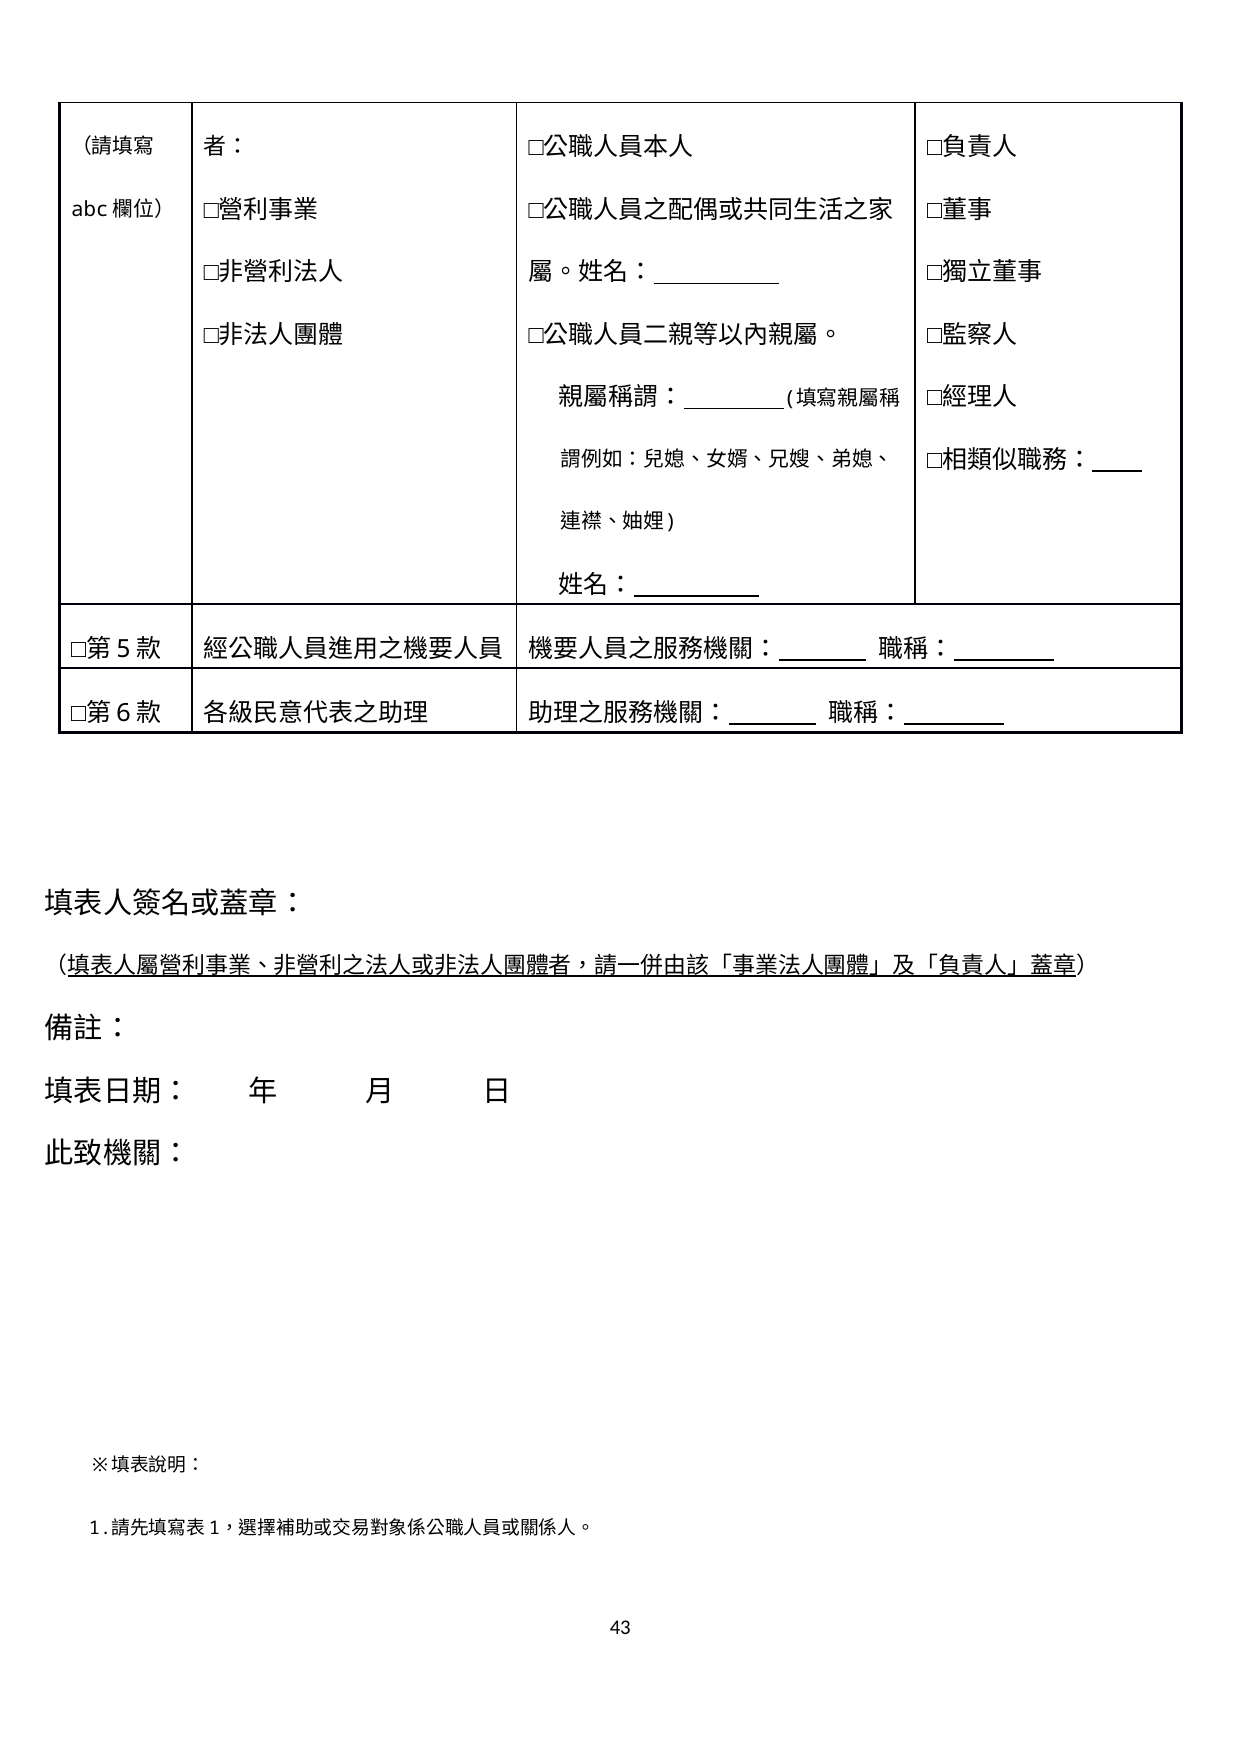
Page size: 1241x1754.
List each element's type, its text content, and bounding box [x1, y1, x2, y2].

table_cell □第5款 [61, 605, 191, 667]
text 填表日期： 年 月 日 [44, 1047, 1063, 1109]
table_cell □第6款 [61, 669, 191, 731]
table_cell □負責人 □董事 □獨立董事 □監察人 □經理人 □相類似職務： [916, 103, 1180, 603]
text 備註： [44, 984, 1063, 1047]
table_cell 各級民意代表之助理 [193, 669, 516, 731]
table_cell （請填寫abc欄位） [61, 103, 191, 603]
table_cell 者： □營利事業 □非營利法人 □非法人團體 [193, 103, 516, 603]
text ※填表說明： [89, 1422, 1187, 1484]
table_cell □公職人員本人 □公職人員之配偶或共同生活之家屬。姓名： □公職人員二親等以內親屬。 親屬稱謂： (填寫親屬稱謂例如：兒媳、女婿、兄嫂、弟媳、連襟、妯娌) 姓名： [517, 103, 914, 603]
text 此致機關： [44, 1109, 1063, 1172]
text 1.請先填寫表1，選擇補助或交易對象係公職人員或關係人。 [89, 1484, 1187, 1547]
table_cell 經公職人員進用之機要人員 [193, 605, 516, 667]
text 填表人簽名或蓋章： [44, 859, 1063, 922]
table_cell 機要人員之服務機關： 職稱： [517, 605, 1180, 667]
text （填表人屬營利事業、非營利之法人或非法人團體者，請一併由該「事業法人團體」及「負責人」蓋章） [44, 922, 1202, 984]
table_cell 助理之服務機關： 職稱： [517, 669, 1180, 731]
